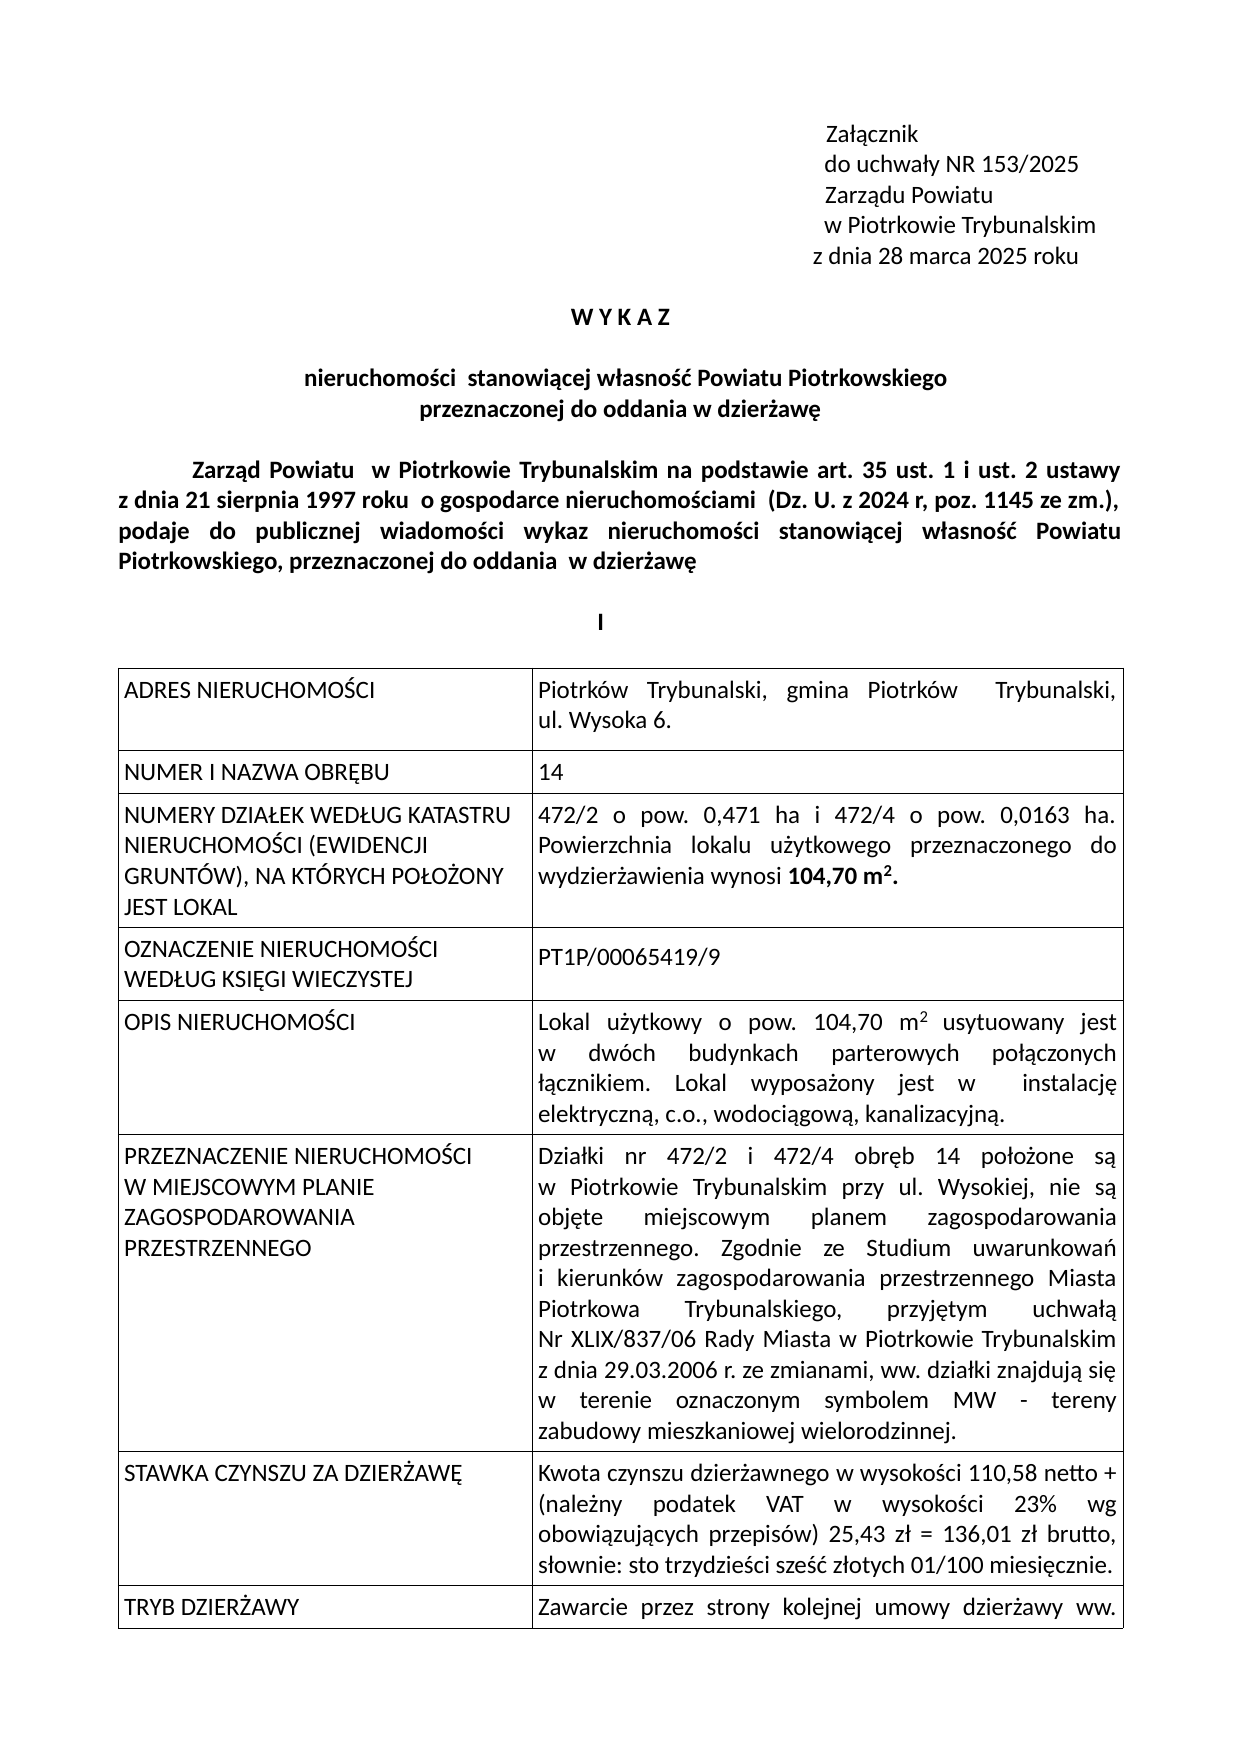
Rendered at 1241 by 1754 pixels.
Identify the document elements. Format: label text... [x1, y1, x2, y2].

table_cell NUMER I NAZWA OBRĘBU [119, 751, 532, 793]
table_cell NUMERY DZIAŁEK WEDŁUG KATASTRU NIERUCHOMOŚCI (EWIDENCJI GRUNTÓW), NA KTÓRYCH POŁOŻONY JEST LOKAL [119, 794, 532, 927]
table_cell TRYB DZIERŻAWY [119, 1586, 532, 1628]
table_cell Działki nr 472/2 i 472/4 obręb 14 położone są w Piotrkowie Trybunalskim przy ul. Wysokiej, nie są objęte miejscowym planem zagospodarowania przestrzennego. Zgodnie ze Studium uwarunkowań i kierunków zagospodarowania przestrzennego Miasta Piotrkowa Trybunalskiego, przyjętym uchwałą Nr XLIX/837/06 Rady Miasta w Piotrkowie Trybunalskim z dnia 29.03.2006 r. ze zmianami, ww. działki znajdują się w terenie oznaczonym symbolem MW - tereny zabudowy mieszkaniowej wielorodzinnej. [533, 1135, 1123, 1451]
table_cell 14 [533, 751, 1123, 793]
table_cell Zawarcie przez strony kolejnej umowy dzierżawy ww. [533, 1586, 1123, 1628]
text nieruchomości stanowiącej własność Powiatu Piotrkowskiego [118, 362, 1122, 393]
text do uchwały NR 153/2025 [118, 149, 1122, 179]
table_cell PT1P/00065419/9 [533, 928, 1123, 1000]
text Zarząd Powiatu w Piotrkowie Trybunalskim na podstawie art. 35 ust. 1 i ust. 2 ustawy z dnia 21 sierpnia 1997 roku o gospodarce nieruchomościami (Dz. U. z 2024 r, poz. 1145 ze zm.), podaje do publicznej wiadomości wykaz nieruchomości stanowiącej własność Powiatu Piotrkowskiego, przeznaczonej do oddania w dzierżawę [118, 454, 1122, 576]
text Zarządu Powiatu [118, 179, 1122, 210]
text Załącznik [118, 118, 1122, 149]
text w Piotrkowie Trybunalskim [118, 210, 1122, 240]
table_cell Lokal użytkowy o pow. 104,70 m2 usytuowany jest w dwóch budynkach parterowych połączonych łącznikiem. Lokal wyposażony jest w instalację elektryczną, c.o., wodociągową, kanalizacyjną. [533, 1001, 1123, 1134]
text z dnia 28 marca 2025 roku [118, 240, 1122, 271]
table_cell OPIS NIERUCHOMOŚCI [119, 1001, 532, 1134]
text I [118, 606, 1122, 637]
table_header Piotrków Trybunalski, gmina Piotrków Trybunalski, ul. Wysoka 6. [533, 669, 1123, 750]
table_cell 472/2 o pow. 0,471 ha i 472/4 o pow. 0,0163 ha. Powierzchnia lokalu użytkowego przeznaczonego do wydzierżawienia wynosi 104,70 m2. [533, 794, 1123, 927]
table_cell OZNACZENIE NIERUCHOMOŚCI WEDŁUG KSIĘGI WIECZYSTEJ [119, 928, 532, 1000]
table_cell Kwota czynszu dzierżawnego w wysokości 110,58 netto + (należny podatek VAT w wysokości 23% wg obowiązujących przepisów) 25,43 zł = 136,01 zł brutto, słownie: sto trzydzieści sześć złotych 01/100 miesięcznie. [533, 1452, 1123, 1585]
text przeznaczonej do oddania w dzierżawę [118, 393, 1122, 423]
table_cell STAWKA CZYNSZU ZA DZIERŻAWĘ [119, 1452, 532, 1585]
table_header ADRES NIERUCHOMOŚCI [119, 669, 532, 750]
text W Y K A Z [118, 301, 1122, 332]
table_cell PRZEZNACZENIE NIERUCHOMOŚCI W MIEJSCOWYM PLANIE ZAGOSPODAROWANIA PRZESTRZENNEGO [119, 1135, 532, 1451]
